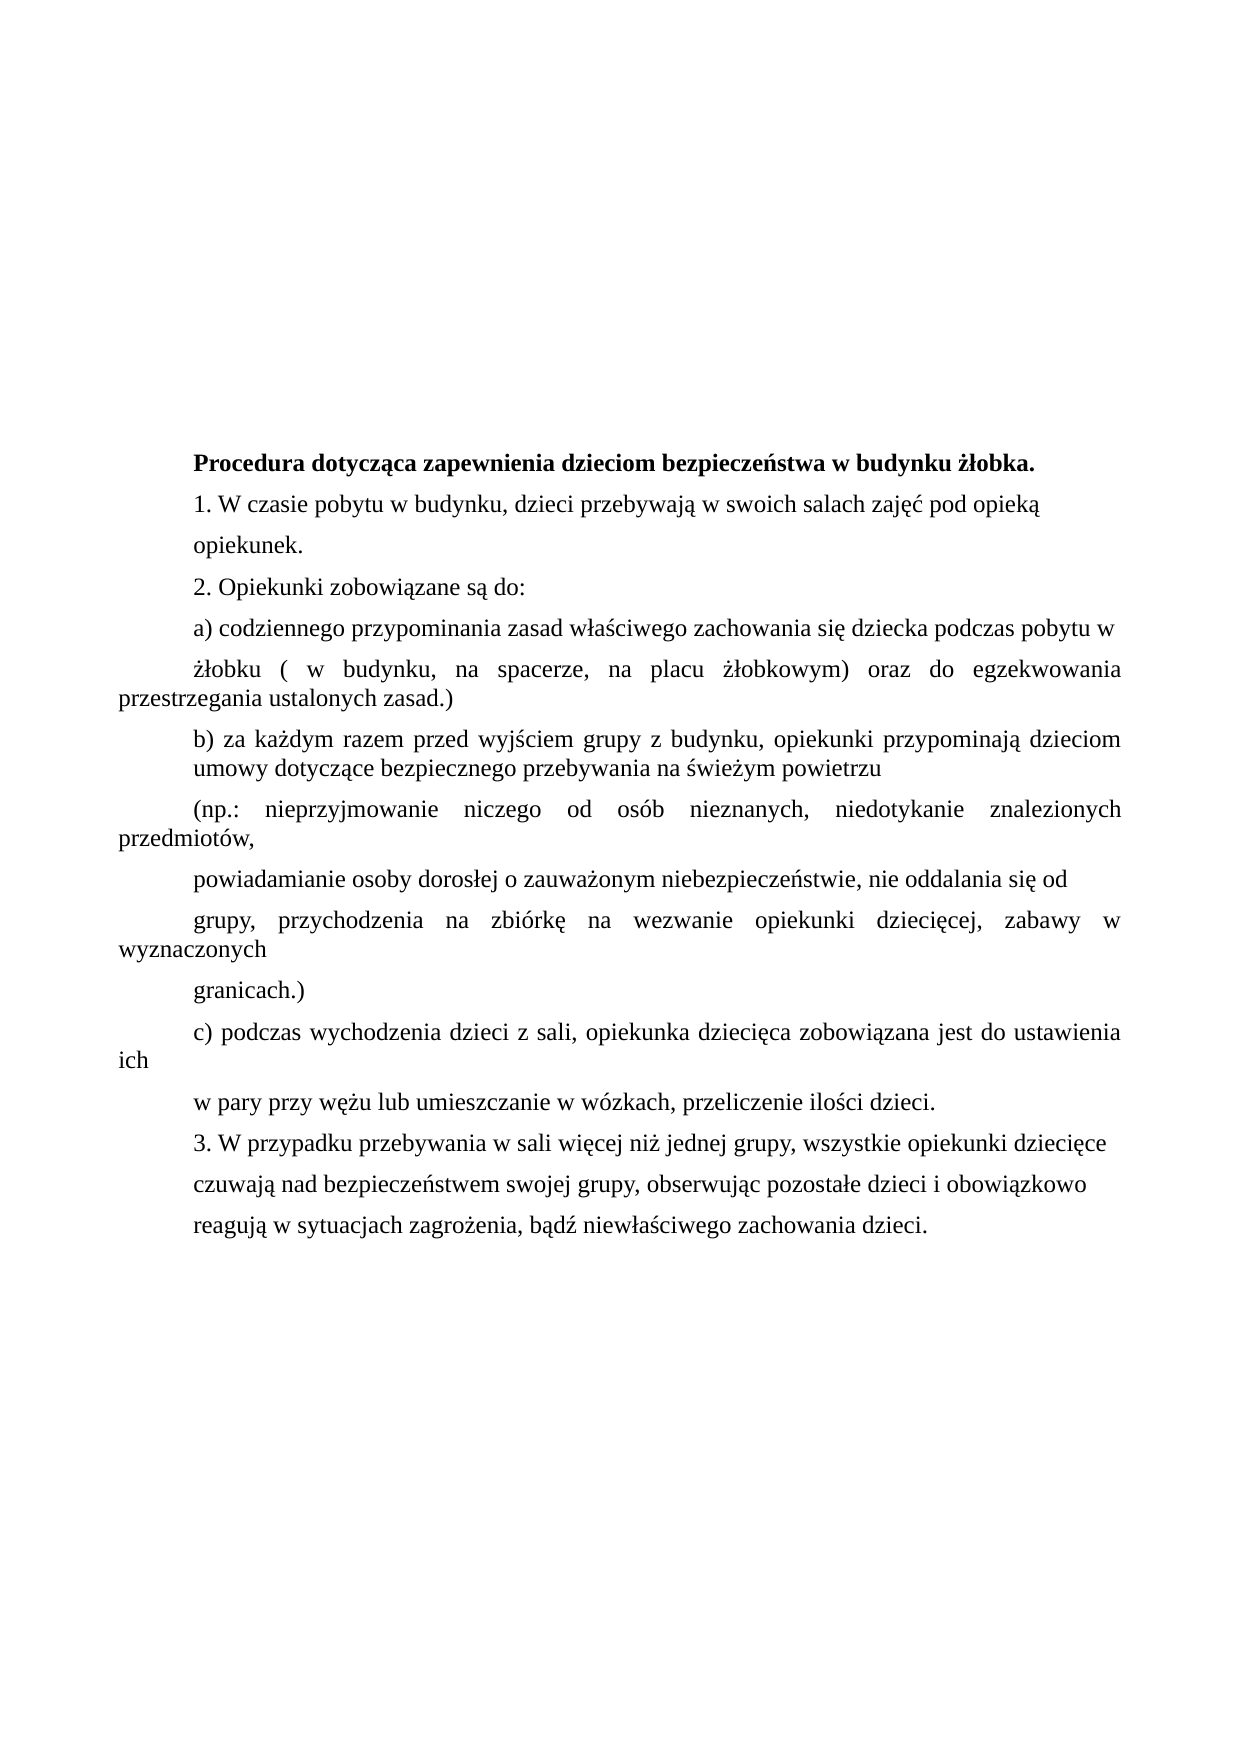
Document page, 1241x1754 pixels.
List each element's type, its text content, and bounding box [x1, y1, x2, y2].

text (np.: nieprzyjmowanie niczego od osób nieznanych, niedotykanie znalezionych przedmiotów, [118, 794, 1122, 852]
text opiekunek. [118, 531, 1122, 559]
text w pary przy wężu lub umieszczanie w wózkach, przeliczenie ilości dzieci. [118, 1087, 1122, 1116]
text c) podczas wychodzenia dzieci z sali, opiekunka dziecięca zobowiązana jest do ustawienia ich [118, 1017, 1122, 1074]
text żłobku ( w budynku, na spacerze, na placu żłobkowym) oraz do egzekwowania przestrzegania ustalonych zasad.) [118, 654, 1122, 712]
text granicach.) [118, 976, 1122, 1004]
text 3. W przypadku przebywania w sali więcej niż jednej grupy, wszystkie opiekunki dziecięce [118, 1128, 1122, 1157]
text powiadamianie osoby dorosłej o zauważonym niebezpieczeństwie, nie oddalania się od [118, 864, 1122, 893]
text Procedura dotycząca zapewnienia dzieciom bezpieczeństwa w budynku żłobka. [118, 448, 1122, 477]
text czuwają nad bezpieczeństwem swojej grupy, obserwując pozostałe dzieci i obowiązkowo [118, 1169, 1122, 1198]
text grupy, przychodzenia na zbiórkę na wezwanie opiekunki dziecięcej, zabawy w wyznaczonych [118, 906, 1122, 963]
text a) codziennego przypominania zasad właściwego zachowania się dziecka podczas pobytu w [118, 613, 1122, 642]
text 2. Opiekunki zobowiązane są do: [118, 572, 1122, 601]
text b) za każdym razem przed wyjściem grupy z budynku, opiekunki przypominają dzieciom umowy dotyczące bezpiecznego przebywania na świeżym powietrzu [193, 724, 1122, 782]
text 1. W czasie pobytu w budynku, dzieci przebywają w swoich salach zajęć pod opieką [118, 489, 1122, 518]
text reagują w sytuacjach zagrożenia, bądź niewłaściwego zachowania dzieci. [118, 1211, 1122, 1239]
